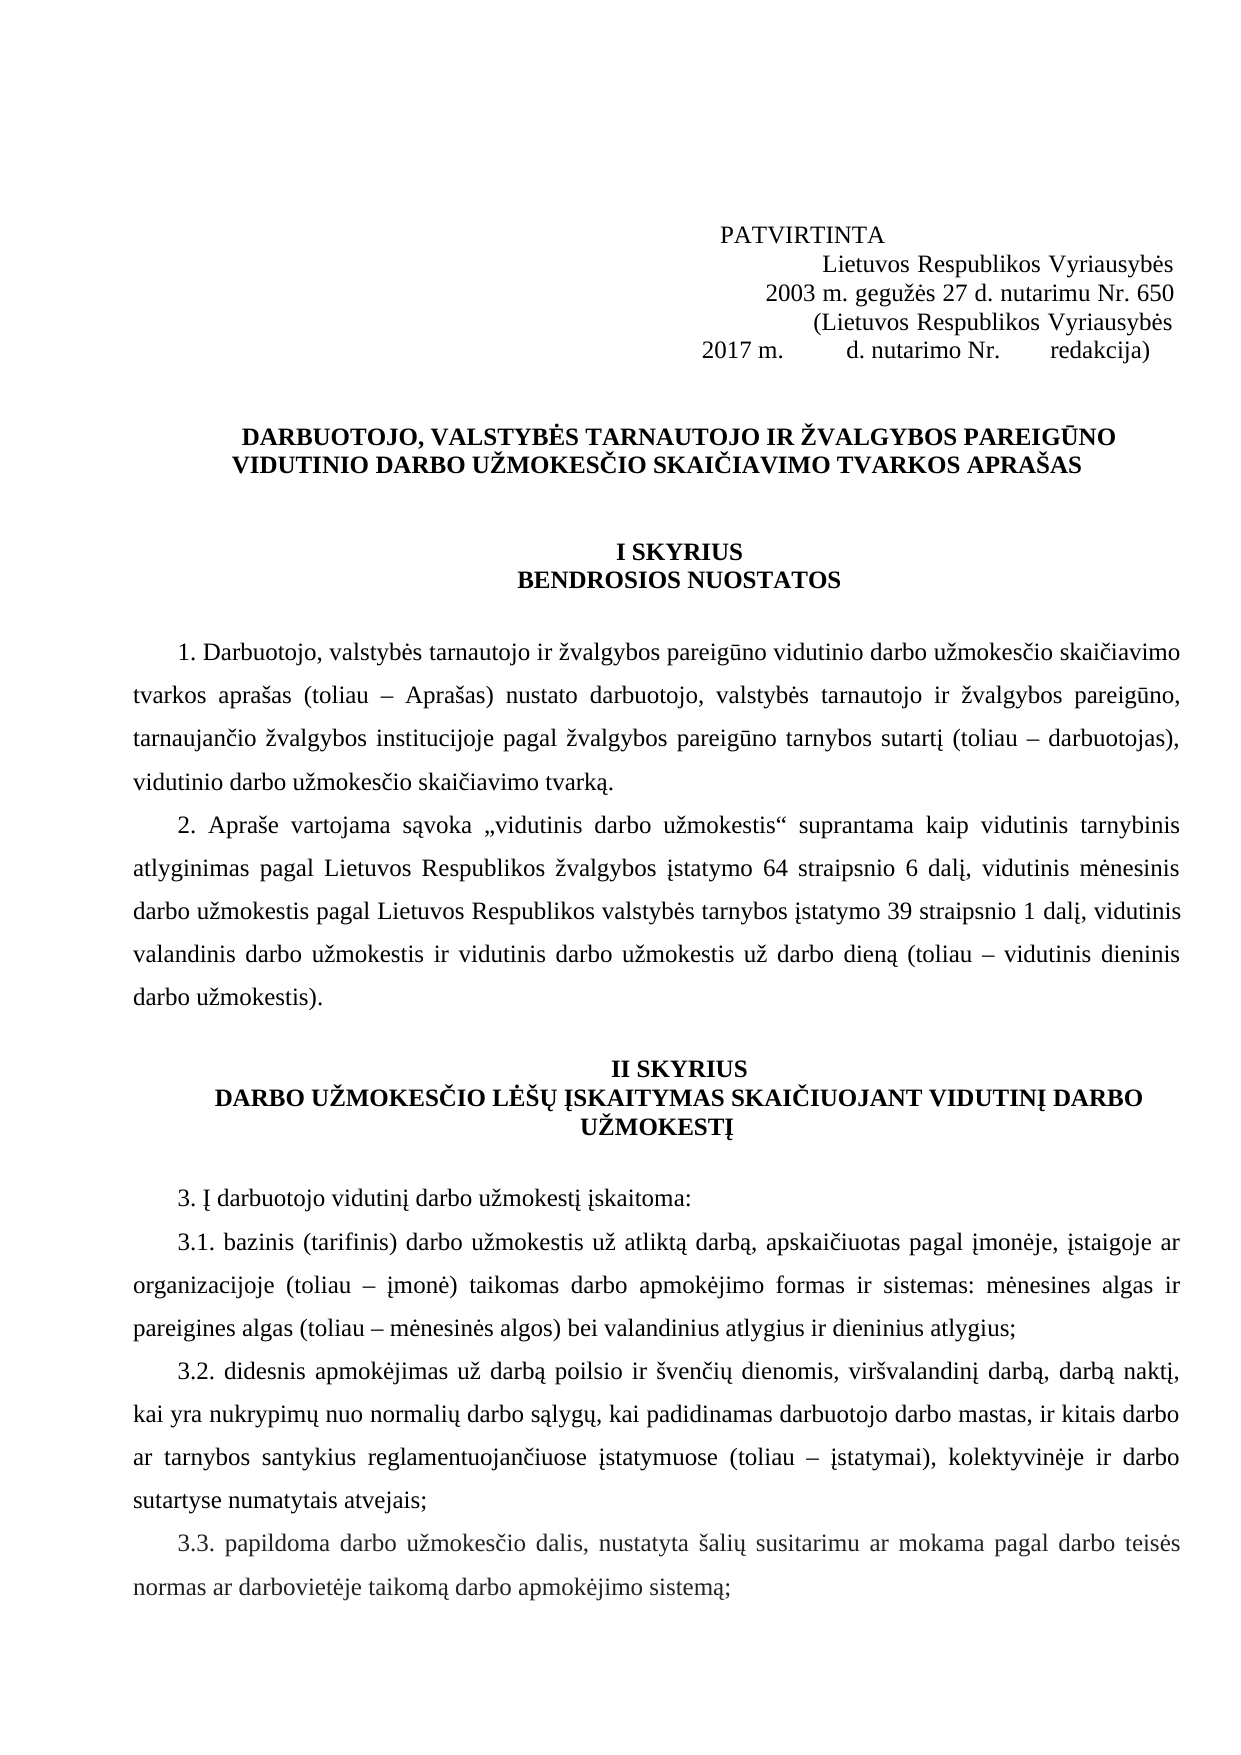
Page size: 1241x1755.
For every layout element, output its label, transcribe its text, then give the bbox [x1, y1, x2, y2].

text 2. Apraše vartojama sąvoka „vidutinis darbo užmokestis“ suprantama kaip vidutinis tarnybinis atlyginimas pagal Lietuvos Respublikos žvalgybos įstatymo 64 straipsnio 6 dalį, vidutinis mėnesinis darbo užmokestis pagal Lietuvos Respublikos valstybės tarnybos įstatymo 39 straipsnio 1 dalį, vidutinis valandinis darbo užmokestis ir vidutinis darbo užmokestis už darbo dieną (toliau – vidutinis dieninis darbo užmokestis). [133, 810, 1181, 1011]
text DARBUOTOJO, VALSTYBĖS TARNAUTOJO IR ŽVALGYBOS PAREIGŪNO VIDUTINIO DARBO UŽMOKESČIO SKAIČIAVIMO TVARKOS APRAŠAS [133, 422, 1181, 479]
text 1. Darbuotojo, valstybės tarnautojo ir žvalgybos pareigūno vidutinio darbo užmokesčio skaičiavimo tvarkos aprašas (toliau – Aprašas) nustato darbuotojo, valstybės tarnautojo ir žvalgybos pareigūno, tarnaujančio žvalgybos institucijoje pagal žvalgybos pareigūno tarnybos sutartį (toliau – darbuotojas), vidutinio darbo užmokesčio skaičiavimo tvarką. [133, 637, 1181, 795]
text PATVIRTINTA Lietuvos Respublikos Vyriausybės 2003 m. gegužės 27 d. nutarimu Nr. 650 (Lietuvos Respublikos Vyriausybės 2017 m. d. nutarimo Nr. redakcija) [133, 220, 1181, 364]
text 3.3. papildoma darbo užmokesčio dalis, nustatyta šalių susitarimu ar mokama pagal darbo teisės normas ar darbovietėje taikomą darbo apmokėjimo sistemą; [133, 1528, 1181, 1600]
text 3.2. didesnis apmokėjimas už darbą poilsio ir švenčių dienomis, viršvalandinį darbą, darbą naktį, kai yra nukrypimų nuo normalių darbo sąlygų, kai padidinamas darbuotojo darbo mastas, ir kitais darbo ar tarnybos santykius reglamentuojančiuose įstatymuose (toliau – įstatymai), kolektyvinėje ir darbo sutartyse numatytais atvejais; [133, 1356, 1181, 1514]
text I SKYRIUS [133, 537, 1181, 565]
text DARBO UŽMOKESČIO LĖŠŲ ĮSKAITYMAS SKAIČIUOJANT VIDUTINĮ DARBO UŽMOKESTĮ [133, 1083, 1181, 1140]
text 3.1. bazinis (tarifinis) darbo užmokestis už atliktą darbą, apskaičiuotas pagal įmonėje, įstaigoje ar organizacijoje (toliau – įmonė) taikomas darbo apmokėjimo formas ir sistemas: mėnesines algas ir pareigines algas (toliau – mėnesinės algos) bei valandinius atlygius ir dieninius atlygius; [133, 1227, 1181, 1342]
text II SKYRIUS [133, 1054, 1181, 1083]
text BENDROSIOS NUOSTATOS [133, 565, 1181, 594]
text 3. Į darbuotojo vidutinį darbo užmokestį įskaitoma: [133, 1183, 1181, 1212]
